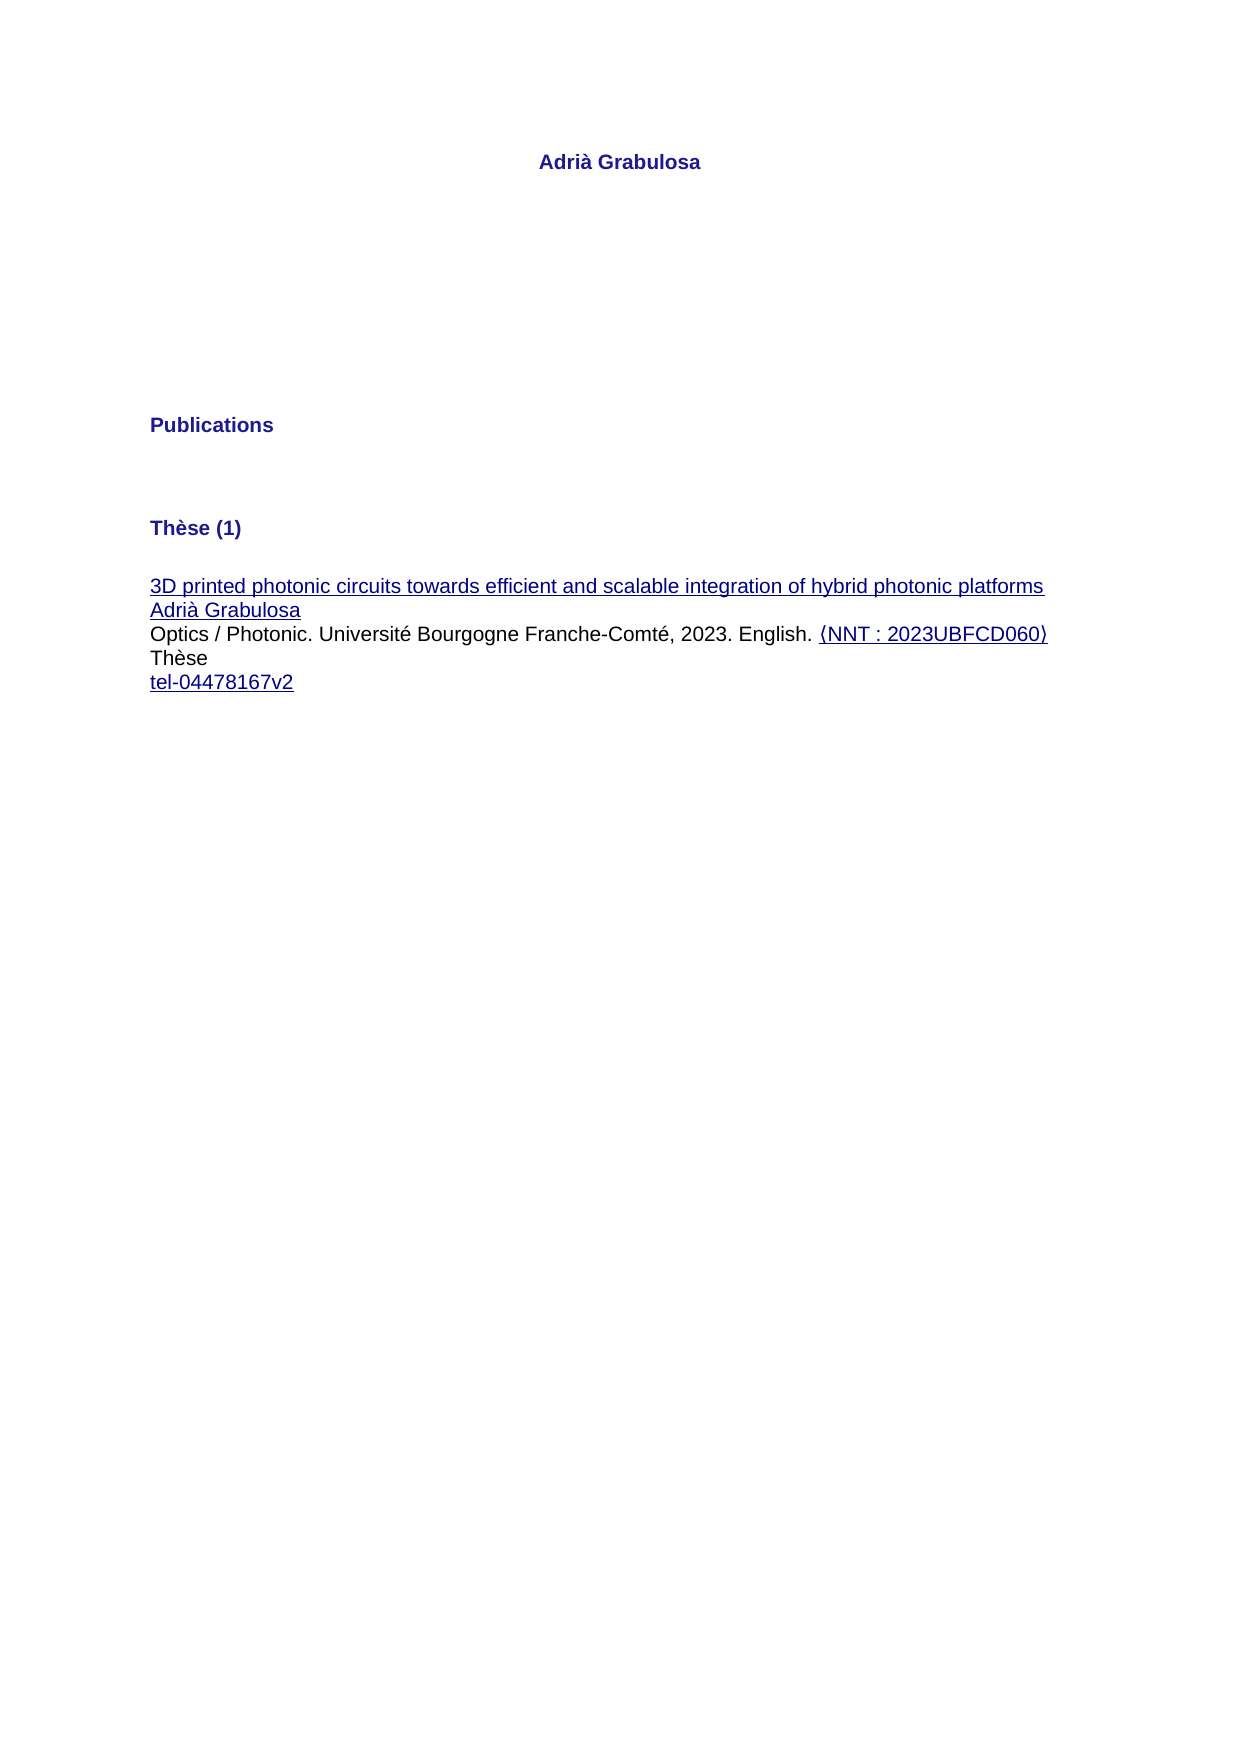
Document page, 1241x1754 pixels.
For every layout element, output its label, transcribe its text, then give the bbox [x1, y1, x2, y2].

subtitle Publications [150, 412, 1090, 436]
subtitle Thèse (1) [150, 516, 1090, 539]
subtitle Adrià Grabulosa [150, 150, 1090, 174]
table_header 3D printed photonic circuits towards efficient and scalable integration of hybrid photonic platforms Adrià Grabulosa Optics / Photonic. Université Bourgogne Franche-Comté, 2023. English. ⟨NNT : 2023UBFCD060⟩ Thèse tel-04478167v2 [150, 574, 1090, 694]
